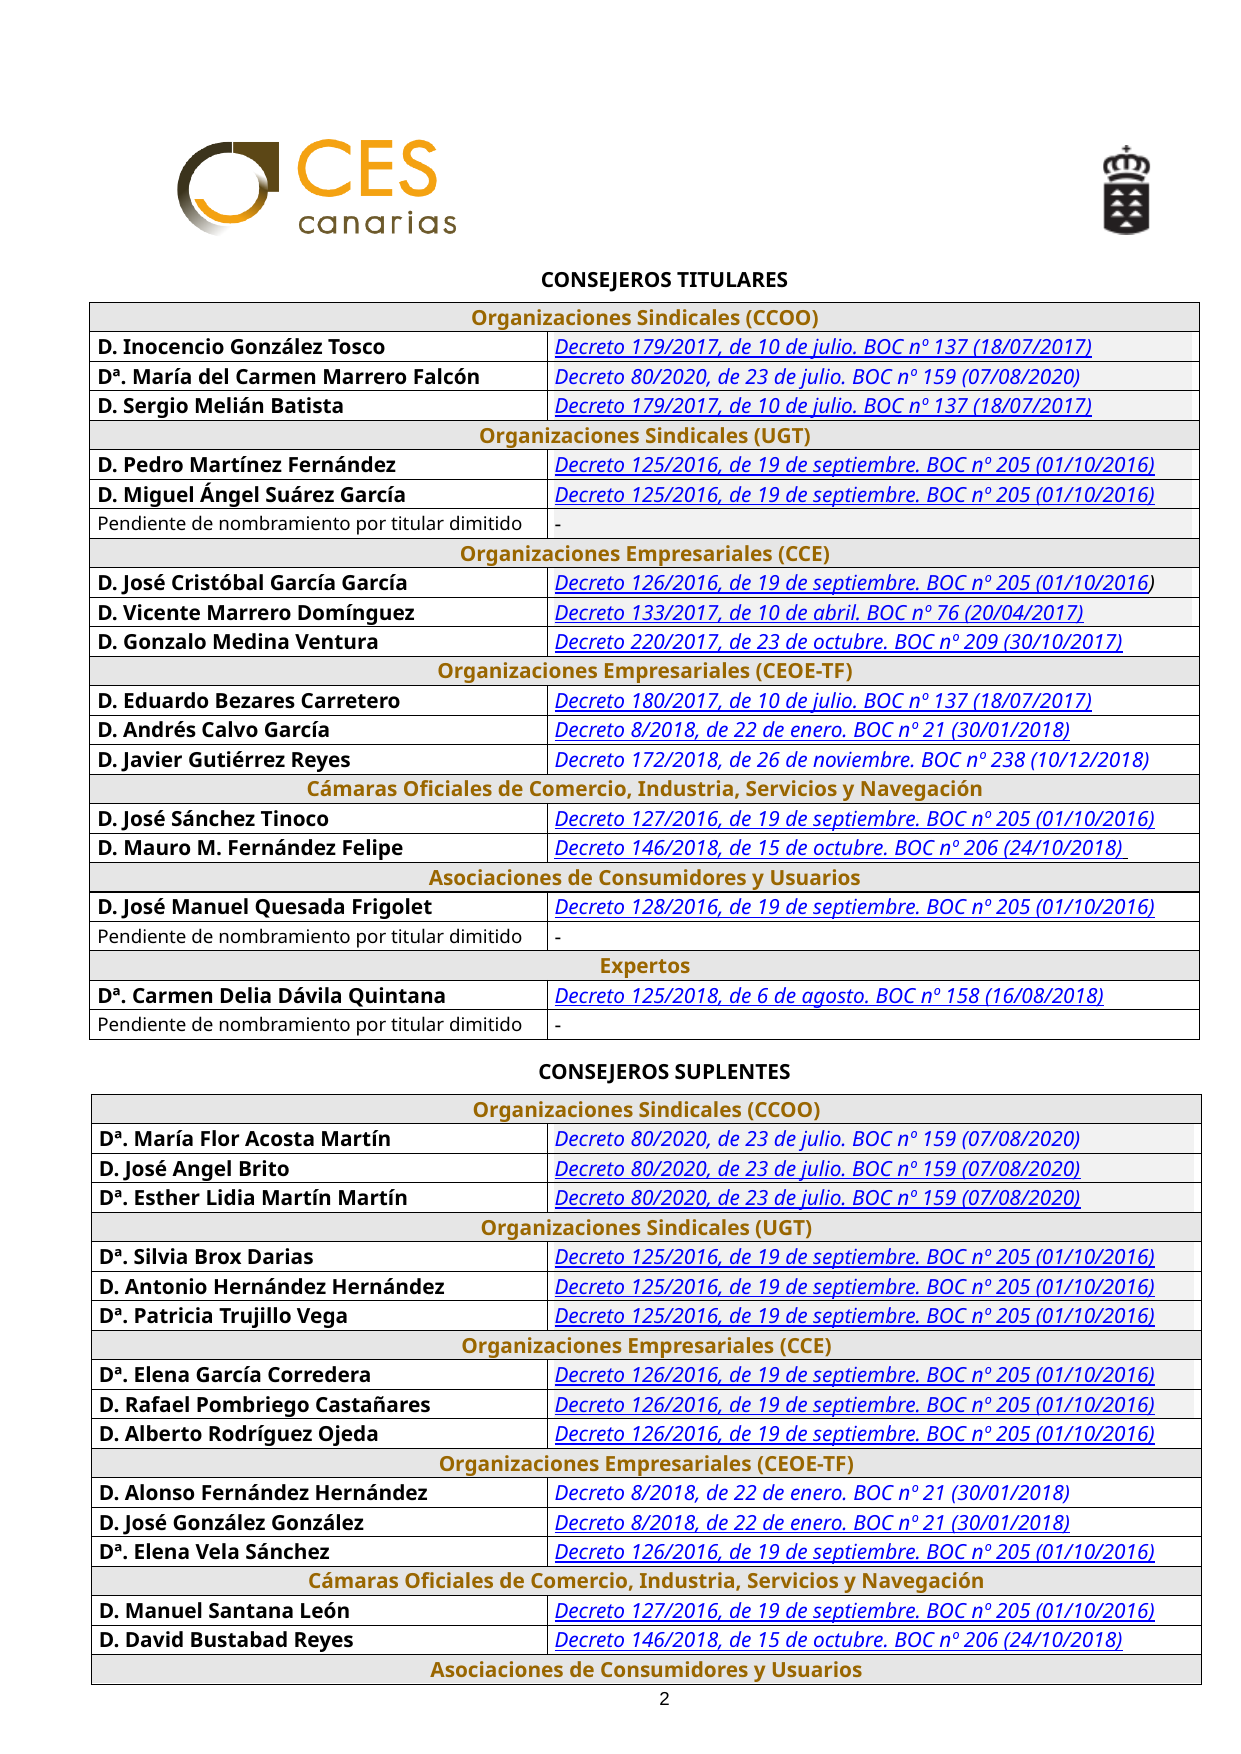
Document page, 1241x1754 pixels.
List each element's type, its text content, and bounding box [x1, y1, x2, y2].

table_cell Organizaciones Empresariales (CCE) [92, 1331, 1201, 1359]
text CONSEJEROS TITULARES [177, 265, 1152, 293]
table_cell Decreto 128/2016, de 19 de septiembre. BOC nº 205 (01/10/2016) [548, 893, 1199, 921]
table_cell D. Andrés Calvo García [90, 716, 547, 744]
table_cell Decreto 8/2018, de 22 de enero. BOC nº 21 (30/01/2018) [548, 1508, 1201, 1536]
table_cell D. José Sánchez Tinoco [90, 804, 547, 832]
table_cell D. Gonzalo Medina Ventura [90, 627, 547, 656]
table_cell - [548, 922, 1199, 950]
table_cell Cámaras Oficiales de Comercio, Industria, Servicios y Navegación [92, 1567, 1201, 1595]
table_header Organizaciones Sindicales (CCOO) [92, 1095, 1201, 1123]
table_cell Pendiente de nombramiento por titular dimitido [90, 922, 547, 950]
table_cell Cámaras Oficiales de Comercio, Industria, Servicios y Navegación [90, 775, 1199, 803]
table_cell - [548, 509, 554, 538]
table_cell D. Alberto Rodríguez Ojeda [92, 1419, 547, 1448]
table_cell Pendiente de nombramiento por titular dimitido [90, 509, 547, 538]
table_cell - [1192, 509, 1199, 538]
table_cell Organizaciones Sindicales (UGT) [90, 421, 1199, 449]
table_cell D. Miguel Ángel Suárez García [90, 480, 547, 508]
table_cell Asociaciones de Consumidores y Usuarios [90, 863, 1199, 891]
table_cell D. Rafael Pombriego Castañares [92, 1390, 547, 1418]
table_cell D. José Cristóbal García García [90, 568, 547, 597]
table_cell D. Manuel Santana León [92, 1596, 547, 1624]
table_cell D. José Angel Brito [92, 1154, 547, 1182]
table_cell D. Mauro M. Fernández Felipe [90, 834, 547, 862]
table_cell D. Pedro Martínez Fernández [90, 450, 547, 479]
picture [177, 139, 456, 237]
table_cell Organizaciones Empresariales (CEOE-TF) [92, 1449, 1201, 1477]
table_cell Decreto 8/2018, de 22 de enero. BOC nº 21 (30/01/2018) [548, 716, 1199, 744]
table_cell Dª. Elena Vela Sánchez [92, 1537, 547, 1566]
text CONSEJEROS SUPLENTES [177, 1057, 1152, 1085]
table_cell D. Alonso Fernández Hernández [92, 1478, 547, 1507]
table_cell Dª. María Flor Acosta Martín [92, 1124, 547, 1153]
table_cell D. Inocencio González Tosco [90, 332, 547, 361]
table_cell Decreto 125/2018, de 6 de agosto. BOC nº 158 (16/08/2018) [548, 981, 1199, 1009]
table_cell Decreto 220/2017, de 23 de octubre. BOC nº 209 (30/10/2017) [548, 627, 1199, 656]
table_header Organizaciones Sindicales (CCOO) [90, 303, 1199, 331]
table_cell Decreto 126/2016, de 19 de septiembre. BOC nº 205 (01/10/2016) [548, 1537, 1201, 1566]
table_cell Decreto 126/2016, de 19 de septiembre. BOC nº 205 (01/10/2016) [548, 1419, 1201, 1448]
table_cell Organizaciones Empresariales (CEOE-TF) [90, 657, 1199, 685]
table_cell Decreto 180/2017, de 10 de julio. BOC nº 137 (18/07/2017) [548, 686, 1199, 714]
table_cell D. José González González [92, 1508, 547, 1536]
table_cell D. José Manuel Quesada Frigolet [90, 893, 547, 921]
table_cell Decreto 172/2018, de 26 de noviembre. BOC nº 238 (10/12/2018) [548, 745, 1199, 773]
table_cell Asociaciones de Consumidores y Usuarios [92, 1655, 1201, 1683]
table_cell D. Javier Gutiérrez Reyes [90, 745, 547, 773]
table_cell Dª. Esther Lidia Martín Martín [92, 1183, 547, 1212]
table_cell Pendiente de nombramiento por titular dimitido [90, 1010, 547, 1039]
table_cell D. Sergio Melián Batista [90, 391, 547, 420]
table_cell D. Antonio Hernández Hernández [92, 1272, 547, 1300]
picture [1103, 145, 1150, 235]
table_cell Decreto 8/2018, de 22 de enero. BOC nº 21 (30/01/2018) [548, 1478, 1201, 1507]
table_cell Decreto 146/2018, de 15 de octubre. BOC nº 206 (24/10/2018) [548, 834, 1199, 862]
table_cell Dª. Silvia Brox Darias [92, 1242, 547, 1271]
table_cell - [548, 1010, 1199, 1039]
table_cell Organizaciones Empresariales (CCE) [90, 539, 1199, 567]
table_cell Organizaciones Sindicales (UGT) [92, 1213, 1201, 1241]
table_cell Decreto 127/2016, de 19 de septiembre. BOC nº 205 (01/10/2016) [548, 804, 1199, 832]
table_cell Expertos [90, 951, 1199, 980]
table_cell Decreto 146/2018, de 15 de octubre. BOC nº 206 (24/10/2018) [548, 1626, 1201, 1654]
table_cell D. Vicente Marrero Domínguez [90, 598, 547, 626]
table_cell D. David Bustabad Reyes [92, 1626, 547, 1654]
table_cell Dª. Elena García Corredera [92, 1360, 547, 1389]
table_cell Dª. María del Carmen Marrero Falcón [90, 362, 547, 390]
table_cell Dª. Carmen Delia Dávila Quintana [90, 981, 547, 1009]
table_cell Decreto 127/2016, de 19 de septiembre. BOC nº 205 (01/10/2016) [548, 1596, 1201, 1624]
table_cell D. Eduardo Bezares Carretero [90, 686, 547, 714]
table_cell Dª. Patricia Trujillo Vega [92, 1301, 547, 1330]
